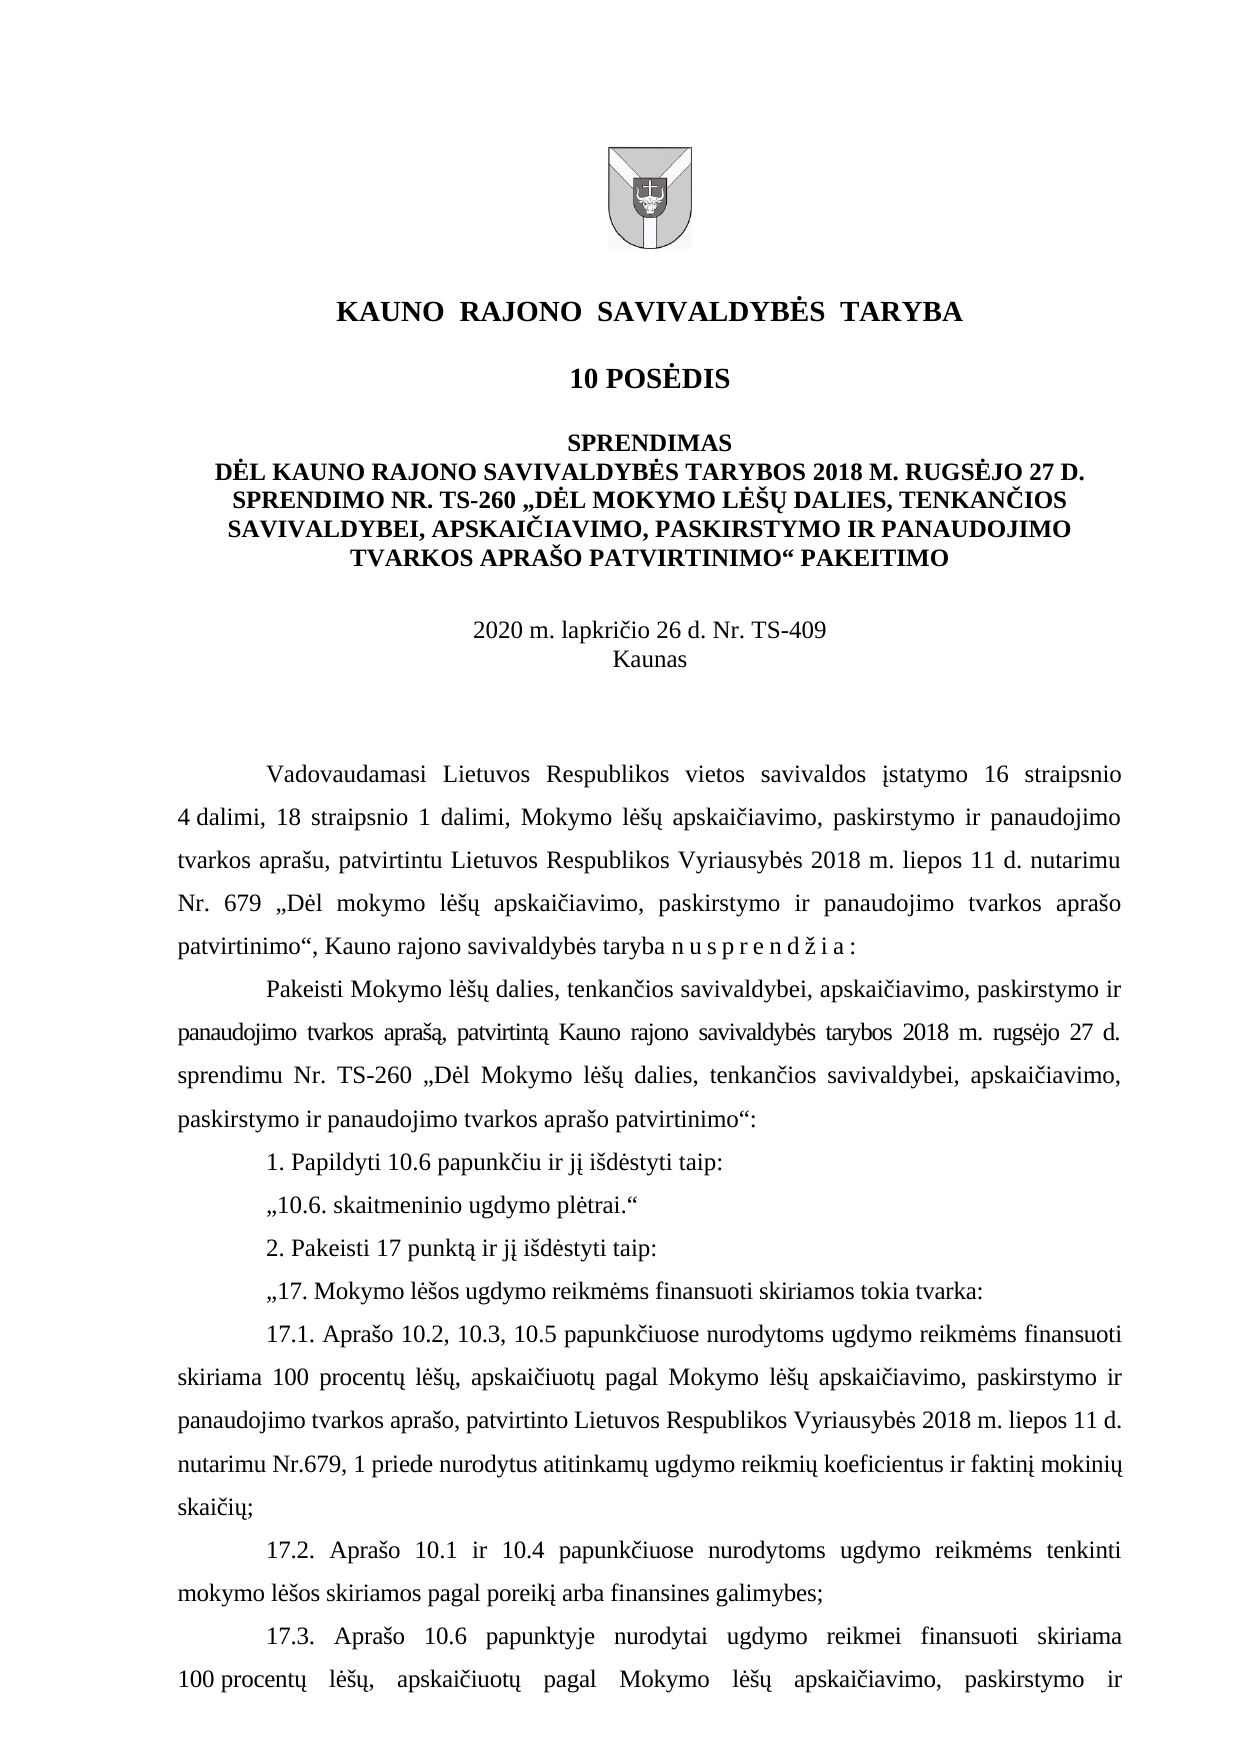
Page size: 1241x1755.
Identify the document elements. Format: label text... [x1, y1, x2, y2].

text 17.3. Aprašo 10.6 papunktyje nurodytai ugdymo reikmei finansuoti skiriama 100 procentų lėšų, apskaičiuotų pagal Mokymo lėšų apskaičiavimo, paskirstymo ir [177, 1621, 1122, 1693]
text Pakeisti Mokymo lėšų dalies, tenkančios savivaldybei, apskaičiavimo, paskirstymo ir panaudojimo tvarkos aprašą, patvirtintą Kauno rajono savivaldybės tarybos 2018 m. rugsėjo 27 d. sprendimu Nr. TS-260 „Dėl Mokymo lėšų dalies, tenkančios savivaldybei, apskaičiavimo, paskirstymo ir panaudojimo tvarkos aprašo patvirtinimo“: [177, 974, 1122, 1132]
text 17.1. Aprašo 10.2, 10.3, 10.5 papunkčiuose nurodytoms ugdymo reikmėms finansuoti skiriama 100 procentų lėšų, apskaičiuotų pagal Mokymo lėšų apskaičiavimo, paskirstymo ir panaudojimo tvarkos aprašo, patvirtinto Lietuvos Respublikos Vyriausybės 2018 m. liepos 11 d. nutarimu Nr.679, 1 priede nurodytus atitinkamų ugdymo reikmių koeficientus ir faktinį mokinių skaičių; [177, 1319, 1122, 1521]
text „17. Mokymo lėšos ugdymo reikmėms finansuoti skiriamos tokia tvarka: [177, 1276, 1122, 1305]
text DĖL KAUNO RAJONO SAVIVALDYBĖS TARYBOS 2018 M. RUGSĖJO 27 D. SPRENDIMO NR. TS-260 „DĖL MOKYMO LĖŠŲ DALIES, TENKANČIOS SAVIVALDYBEI, APSKAIČIAVIMO, PASKIRSTYMO IR PANAUDOJIMO TVARKOS APRAŠO PATVIRTINIMO“ PAKEITIMO [177, 457, 1122, 572]
text 10 POSĖDIS [177, 361, 1122, 394]
text Kaunas [177, 644, 1122, 672]
text SPRENDIMAS [177, 428, 1122, 457]
text KAUNO RAJONO SAVIVALDYBĖS TARYBA [177, 294, 1122, 327]
text 1. Papildyti 10.6 papunkčiu ir jį išdėstyti taip: [177, 1147, 1122, 1176]
text 2. Pakeisti 17 punktą ir jį išdėstyti taip: [177, 1233, 1122, 1262]
text 17.2. Aprašo 10.1 ir 10.4 papunkčiuose nurodytoms ugdymo reikmėms tenkinti mokymo lėšos skiriamos pagal poreikį arba finansines galimybes; [177, 1535, 1122, 1607]
text Vadovaudamasi Lietuvos Respublikos vietos savivaldos įstatymo 16 straipsnio 4 dalimi, 18 straipsnio 1 dalimi, Mokymo lėšų apskaičiavimo, paskirstymo ir panaudojimo tvarkos aprašu, patvirtintu Lietuvos Respublikos Vyriausybės 2018 m. liepos 11 d. nutarimu Nr. 679 „Dėl mokymo lėšų apskaičiavimo, paskirstymo ir panaudojimo tvarkos aprašo patvirtinimo“, Kauno rajono savivaldybės taryba nusprendžia: [177, 759, 1122, 960]
text 2020 m. lapkričio 26 d. Nr. TS-409 [177, 615, 1122, 644]
text „10.6. skaitmeninio ugdymo plėtrai.“ [177, 1190, 1122, 1219]
